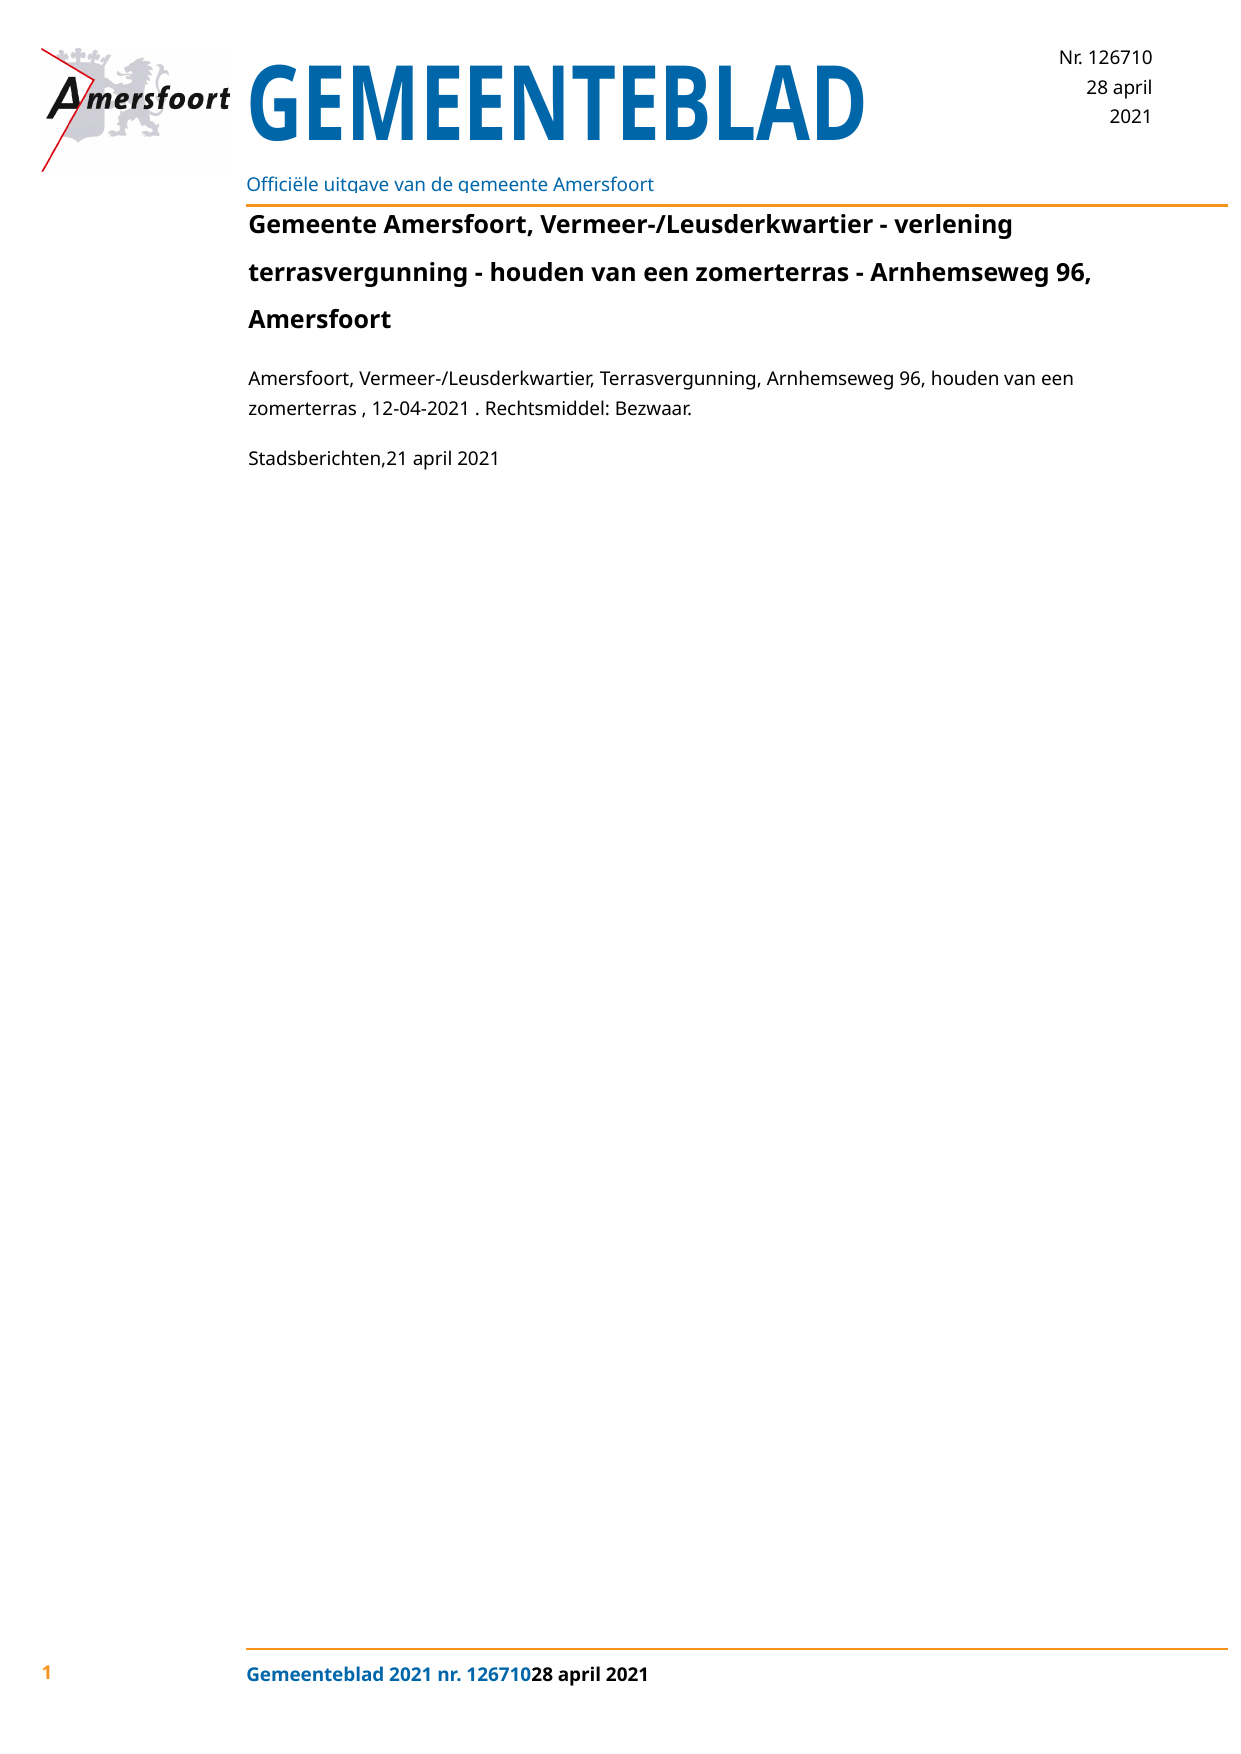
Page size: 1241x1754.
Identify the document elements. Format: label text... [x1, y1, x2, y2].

picture [41, 47, 231, 172]
text Amersfoort, Vermeer-/Leusderkwartier, Terrasvergunning, Arnhemseweg 96, houden van een zomerterras , 12-04-2021 . Rechtsmiddel: Bezwaar. [248, 366, 1152, 421]
text Stadsberichten,21 april 2021 [248, 446, 1152, 471]
text Gemeente Amersfoort, Vermeer-/Leusderkwartier - verlening terrasvergunning - houden van een zomerterras - Arnhemseweg 96, Amersfoort [248, 207, 1152, 336]
